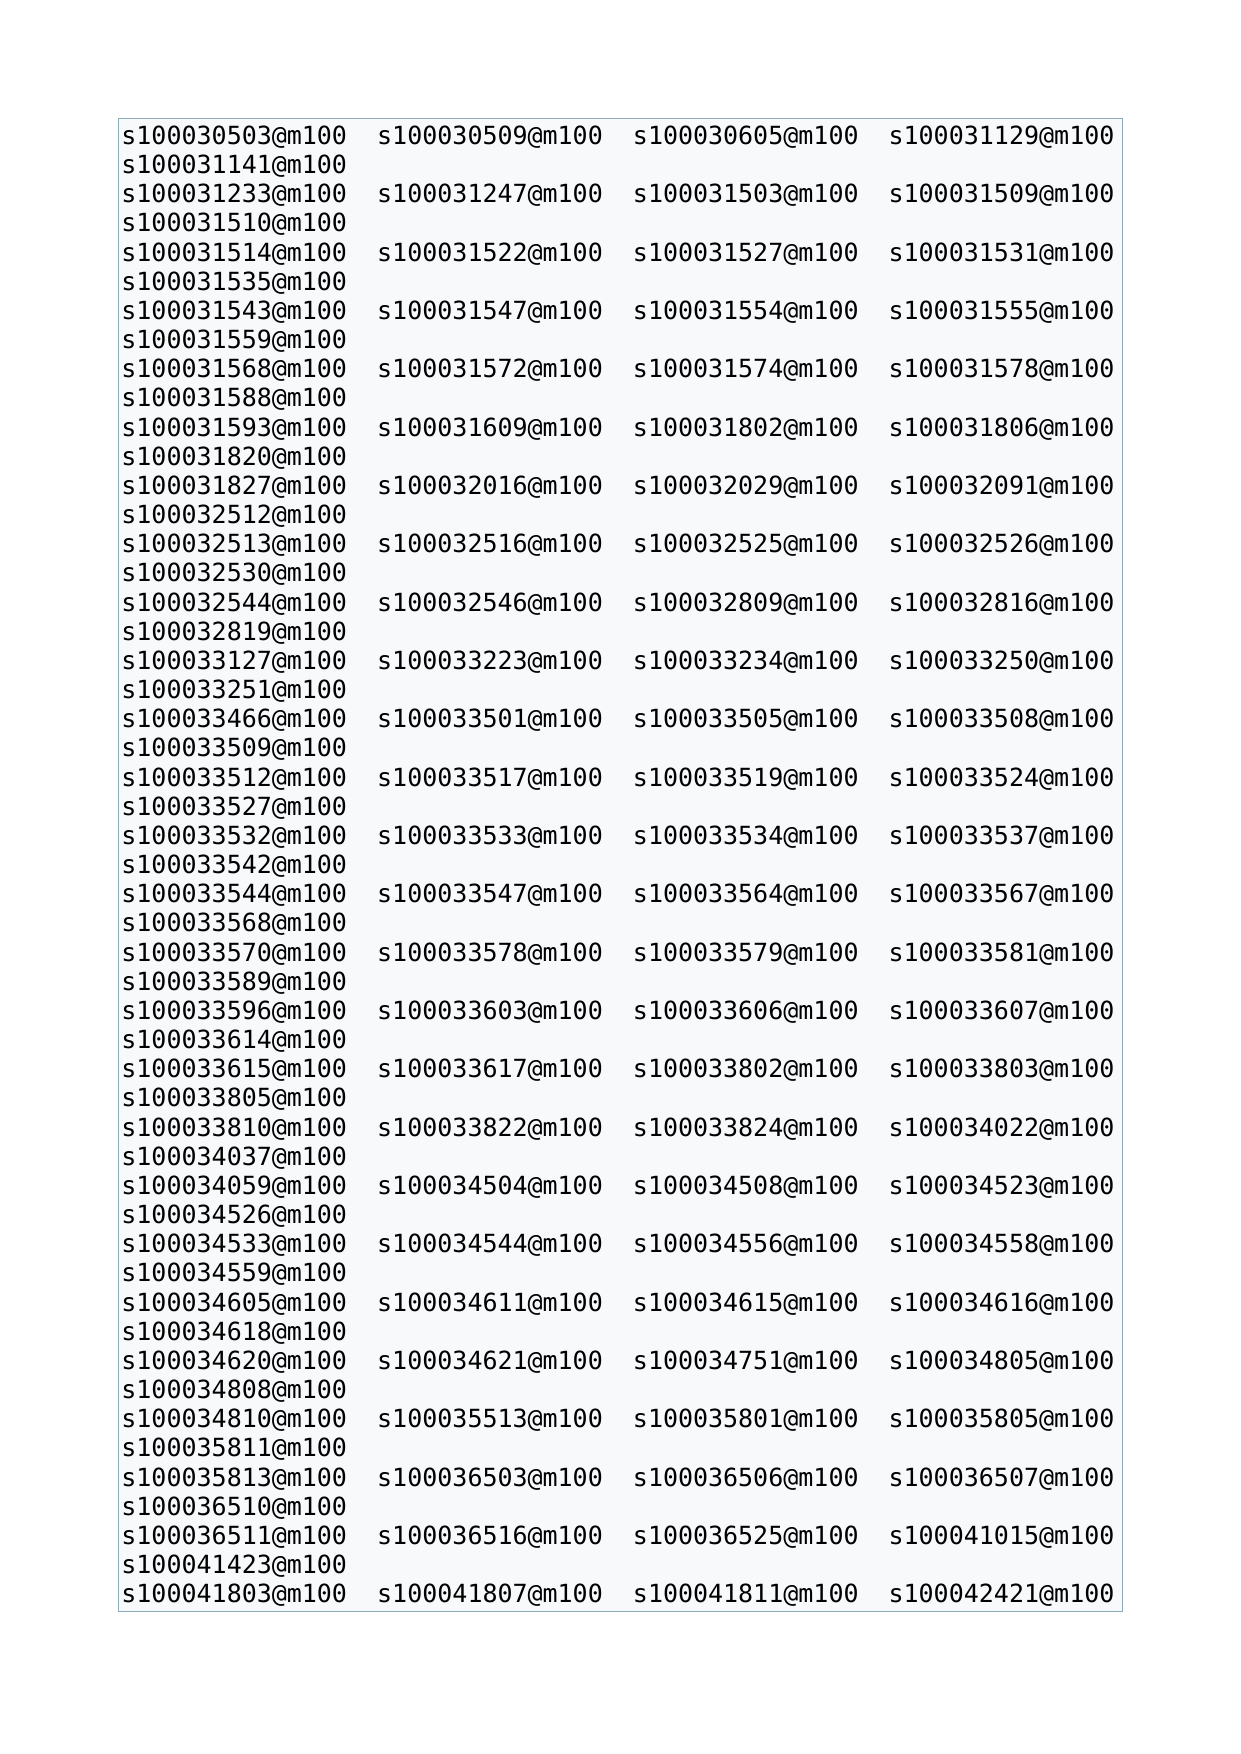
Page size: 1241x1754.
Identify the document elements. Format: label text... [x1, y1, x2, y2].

text s100030503@m100 s100030509@m100 s100030605@m100 s100031129@m100 s100031141@m100 s100031233@m100 s100031247@m100 s100031503@m100 s100031509@m100 s100031510@m100 s100031514@m100 s100031522@m100 s100031527@m100 s100031531@m100 s100031535@m100 s100031543@m100 s100031547@m100 s100031554@m100 s100031555@m100 s100031559@m100 s100031568@m100 s100031572@m100 s100031574@m100 s100031578@m100 s100031588@m100 s100031593@m100 s100031609@m100 s100031802@m100 s100031806@m100 s100031820@m100 s100031827@m100 s100032016@m100 s100032029@m100 s100032091@m100 s100032512@m100 s100032513@m100 s100032516@m100 s100032525@m100 s100032526@m100 s100032530@m100 s100032544@m100 s100032546@m100 s100032809@m100 s100032816@m100 s100032819@m100 s100033127@m100 s100033223@m100 s100033234@m100 s100033250@m100 s100033251@m100 s100033466@m100 s100033501@m100 s100033505@m100 s100033508@m100 s100033509@m100 s100033512@m100 s100033517@m100 s100033519@m100 s100033524@m100 s100033527@m100 s100033532@m100 s100033533@m100 s100033534@m100 s100033537@m100 s100033542@m100 s100033544@m100 s100033547@m100 s100033564@m100 s100033567@m100 s100033568@m100 s100033570@m100 s100033578@m100 s100033579@m100 s100033581@m100 s100033589@m100 s100033596@m100 s100033603@m100 s100033606@m100 s100033607@m100 s100033614@m100 s100033615@m100 s100033617@m100 s100033802@m100 s100033803@m100 s100033805@m100 s100033810@m100 s100033822@m100 s100033824@m100 s100034022@m100 s100034037@m100 s100034059@m100 s100034504@m100 s100034508@m100 s100034523@m100 s100034526@m100 s100034533@m100 s100034544@m100 s100034556@m100 s100034558@m100 s100034559@m100 s100034605@m100 s100034611@m100 s100034615@m100 s100034616@m100 s100034618@m100 s100034620@m100 s100034621@m100 s100034751@m100 s100034805@m100 s100034808@m100 s100034810@m100 s100035513@m100 s100035801@m100 s100035805@m100 s100035811@m100 s100035813@m100 s100036503@m100 s100036506@m100 s100036507@m100 s100036510@m100 s100036511@m100 s100036516@m100 s100036525@m100 s100041015@m100 s100041423@m100 s100041803@m100 s100041807@m100 s100041811@m100 s100042421@m100 [119, 119, 1122, 1611]
